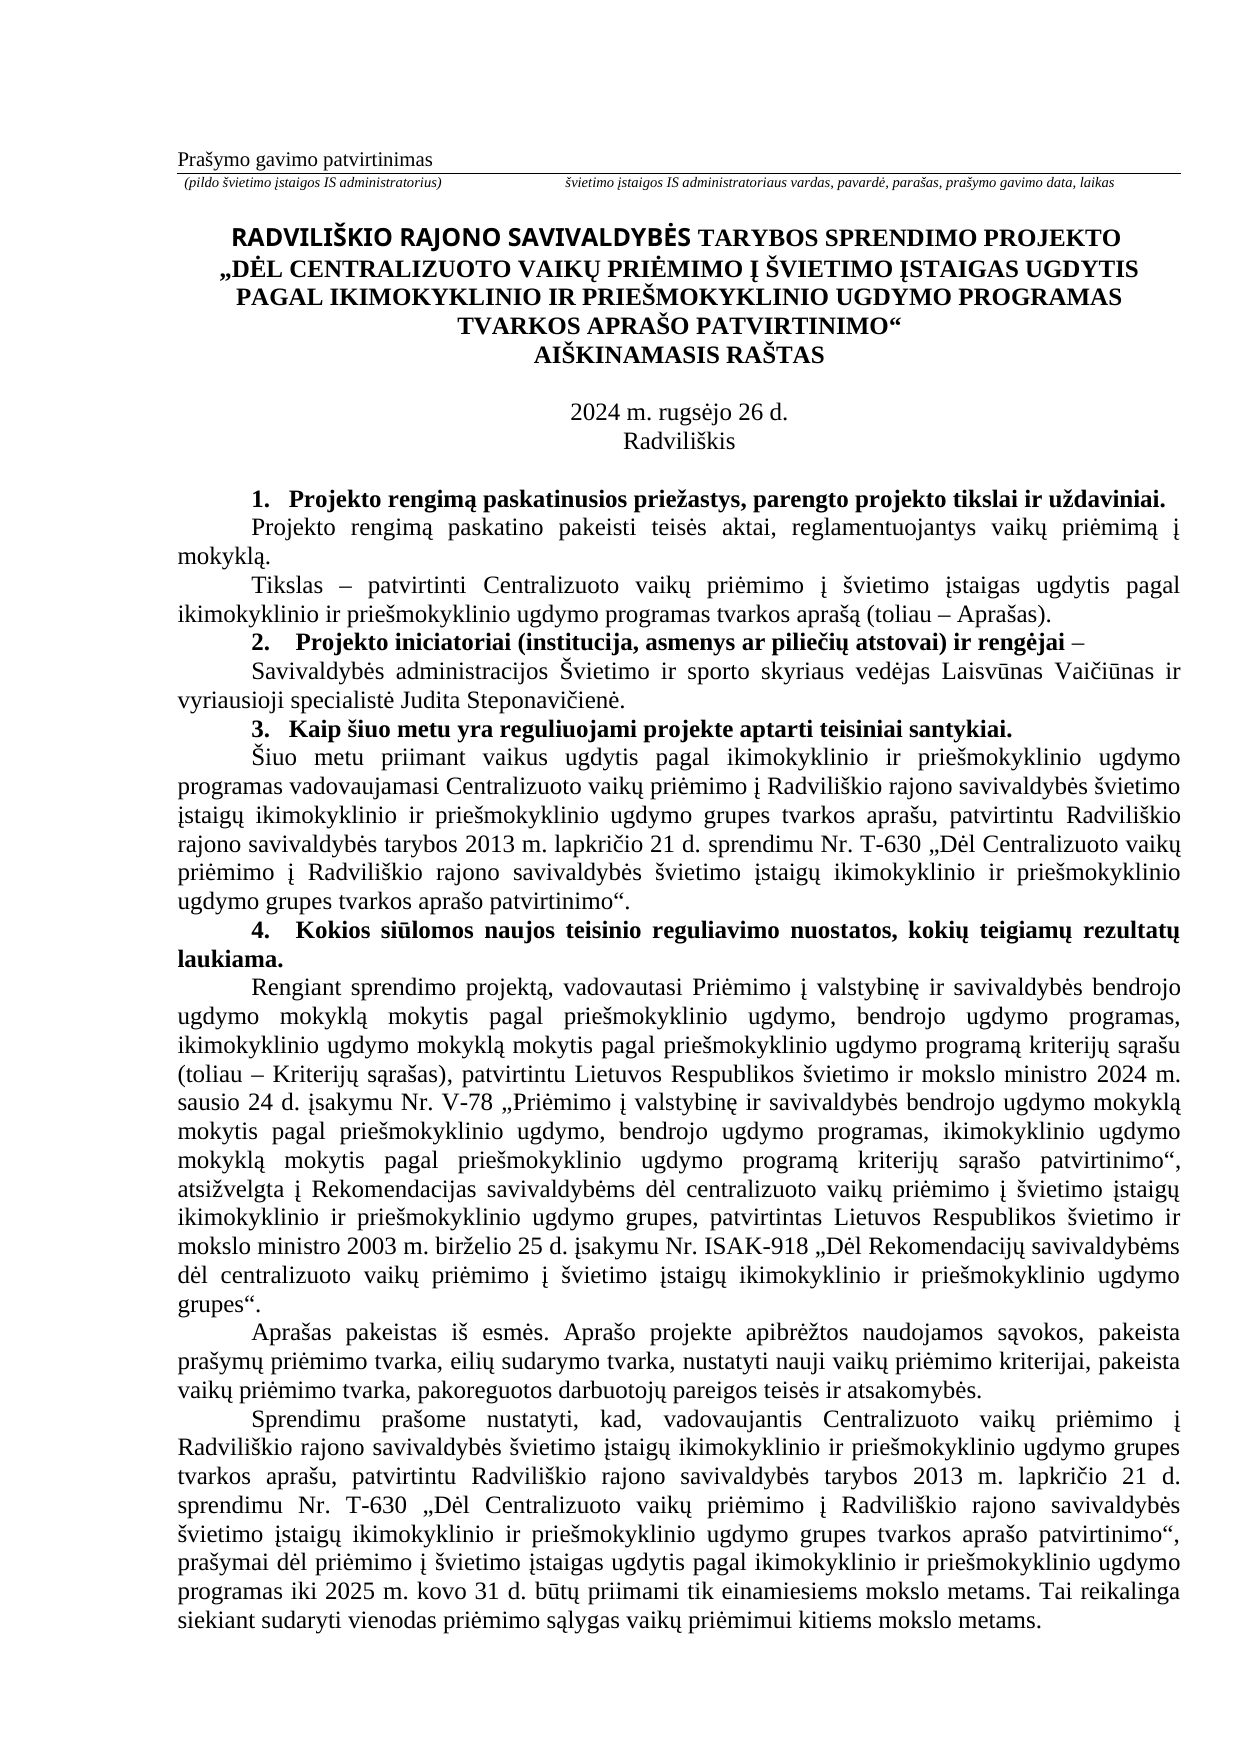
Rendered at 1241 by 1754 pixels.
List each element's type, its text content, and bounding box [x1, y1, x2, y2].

text Rengiant sprendimo projektą, vadovautasi Priėmimo į valstybinę ir savivaldybės bendrojo ugdymo mokyklą mokytis pagal priešmokyklinio ugdymo, bendrojo ugdymo programas, ikimokyklinio ugdymo mokyklą mokytis pagal priešmokyklinio ugdymo programą kriterijų sąrašu (toliau – Kriterijų sąrašas), patvirtintu Lietuvos Respublikos švietimo ir mokslo ministro 2024 m. sausio 24 d. įsakymu Nr. V-78 „Priėmimo į valstybinę ir savivaldybės bendrojo ugdymo mokyklą mokytis pagal priešmokyklinio ugdymo, bendrojo ugdymo programas, ikimokyklinio ugdymo mokyklą mokytis pagal priešmokyklinio ugdymo programą kriterijų sąrašo patvirtinimo“, atsižvelgta į Rekomendacijas savivaldybėms dėl centralizuoto vaikų priėmimo į švietimo įstaigų ikimokyklinio ir priešmokyklinio ugdymo grupes, patvirtintas Lietuvos Respublikos švietimo ir mokslo ministro 2003 m. birželio 25 d. įsakymu Nr. ISAK-918 „Dėl Rekomendacijų savivaldybėms dėl centralizuoto vaikų priėmimo į švietimo įstaigų ikimokyklinio ir priešmokyklinio ugdymo grupes“. [177, 972, 1181, 1317]
text 1. Projekto rengimą paskatinusios priežastys, parengto projekto tikslai ir uždaviniai. [251, 484, 1181, 512]
text 2024 m. rugsėjo 26 d. [177, 397, 1181, 426]
text 3. Kaip šiuo metu yra reguliuojami projekte aptarti teisiniai santykiai. [251, 714, 1181, 742]
text Prašymo gavimo patvirtinimas [177, 147, 1181, 173]
text AIŠKINAMASIS RAŠTAS [177, 340, 1181, 369]
text Projekto rengimą paskatino pakeisti teisės aktai, reglamentuojantys vaikų priėmimą į mokyklą. [177, 512, 1181, 570]
text Sprendimu prašome nustatyti, kad, vadovaujantis Centralizuoto vaikų priėmimo į Radviliškio rajono savivaldybės švietimo įstaigų ikimokyklinio ir priešmokyklinio ugdymo grupes tvarkos aprašu, patvirtintu Radviliškio rajono savivaldybės tarybos 2013 m. lapkričio 21 d. sprendimu Nr. T-630 „Dėl Centralizuoto vaikų priėmimo į Radviliškio rajono savivaldybės švietimo įstaigų ikimokyklinio ir priešmokyklinio ugdymo grupes tvarkos aprašo patvirtinimo“, prašymai dėl priėmimo į švietimo įstaigas ugdytis pagal ikimokyklinio ir priešmokyklinio ugdymo programas iki 2025 m. kovo 31 d. būtų priimami tik einamiesiems mokslo metams. Tai reikalinga siekiant sudaryti vienodas priėmimo sąlygas vaikų priėmimui kitiems mokslo metams. [177, 1404, 1181, 1634]
text Šiuo metu priimant vaikus ugdytis pagal ikimokyklinio ir priešmokyklinio ugdymo programas vadovaujamasi Centralizuoto vaikų priėmimo į Radviliškio rajono savivaldybės švietimo įstaigų ikimokyklinio ir priešmokyklinio ugdymo grupes tvarkos aprašu, patvirtintu Radviliškio rajono savivaldybės tarybos 2013 m. lapkričio 21 d. sprendimu Nr. T-630 „Dėl Centralizuoto vaikų priėmimo į Radviliškio rajono savivaldybės švietimo įstaigų ikimokyklinio ir priešmokyklinio ugdymo grupes tvarkos aprašo patvirtinimo“. [177, 742, 1181, 915]
text RADVILIŠKIO RAJONO SAVIVALDYBĖS TARYBOS SPRENDIMO PROJEKTO [177, 219, 1181, 254]
text „DĖL CENTRALIZUOTO VAIKŲ PRIĖMIMO Į ŠVIETIMO ĮSTAIGAS UGDYTIS PAGAL IKIMOKYKLINIO IR PRIEŠMOKYKLINIO UGDYMO PROGRAMAS TVARKOS APRAŠO PATVIRTINIMO“ [177, 254, 1181, 340]
text 2. Projekto iniciatoriai (institucija, asmenys ar piliečių atstovai) ir rengėjai – [177, 627, 1181, 656]
text Savivaldybės administracijos Švietimo ir sporto skyriaus vedėjas Laisvūnas Vaičiūnas ir vyriausioji specialistė Judita Steponavičienė. [177, 656, 1181, 714]
text Radviliškis [177, 426, 1181, 455]
text Aprašas pakeistas iš esmės. Aprašo projekte apibrėžtos naudojamos sąvokos, pakeista prašymų priėmimo tvarka, eilių sudarymo tvarka, nustatyti nauji vaikų priėmimo kriterijai, pakeista vaikų priėmimo tvarka, pakoreguotos darbuotojų pareigos teisės ir atsakomybės. [177, 1317, 1181, 1404]
text 4. Kokios siūlomos naujos teisinio reguliavimo nuostatos, kokių teigiamų rezultatų laukiama. [177, 915, 1181, 972]
text (pildo švietimo įstaigos IS administratorius) švietimo įstaigos IS administratoriaus vardas, pavardė, parašas, prašymo gavimo data, laikas [177, 174, 1181, 191]
text Tikslas – patvirtinti Centralizuoto vaikų priėmimo į švietimo įstaigas ugdytis pagal ikimokyklinio ir priešmokyklinio ugdymo programas tvarkos aprašą (toliau – Aprašas). [177, 570, 1181, 627]
